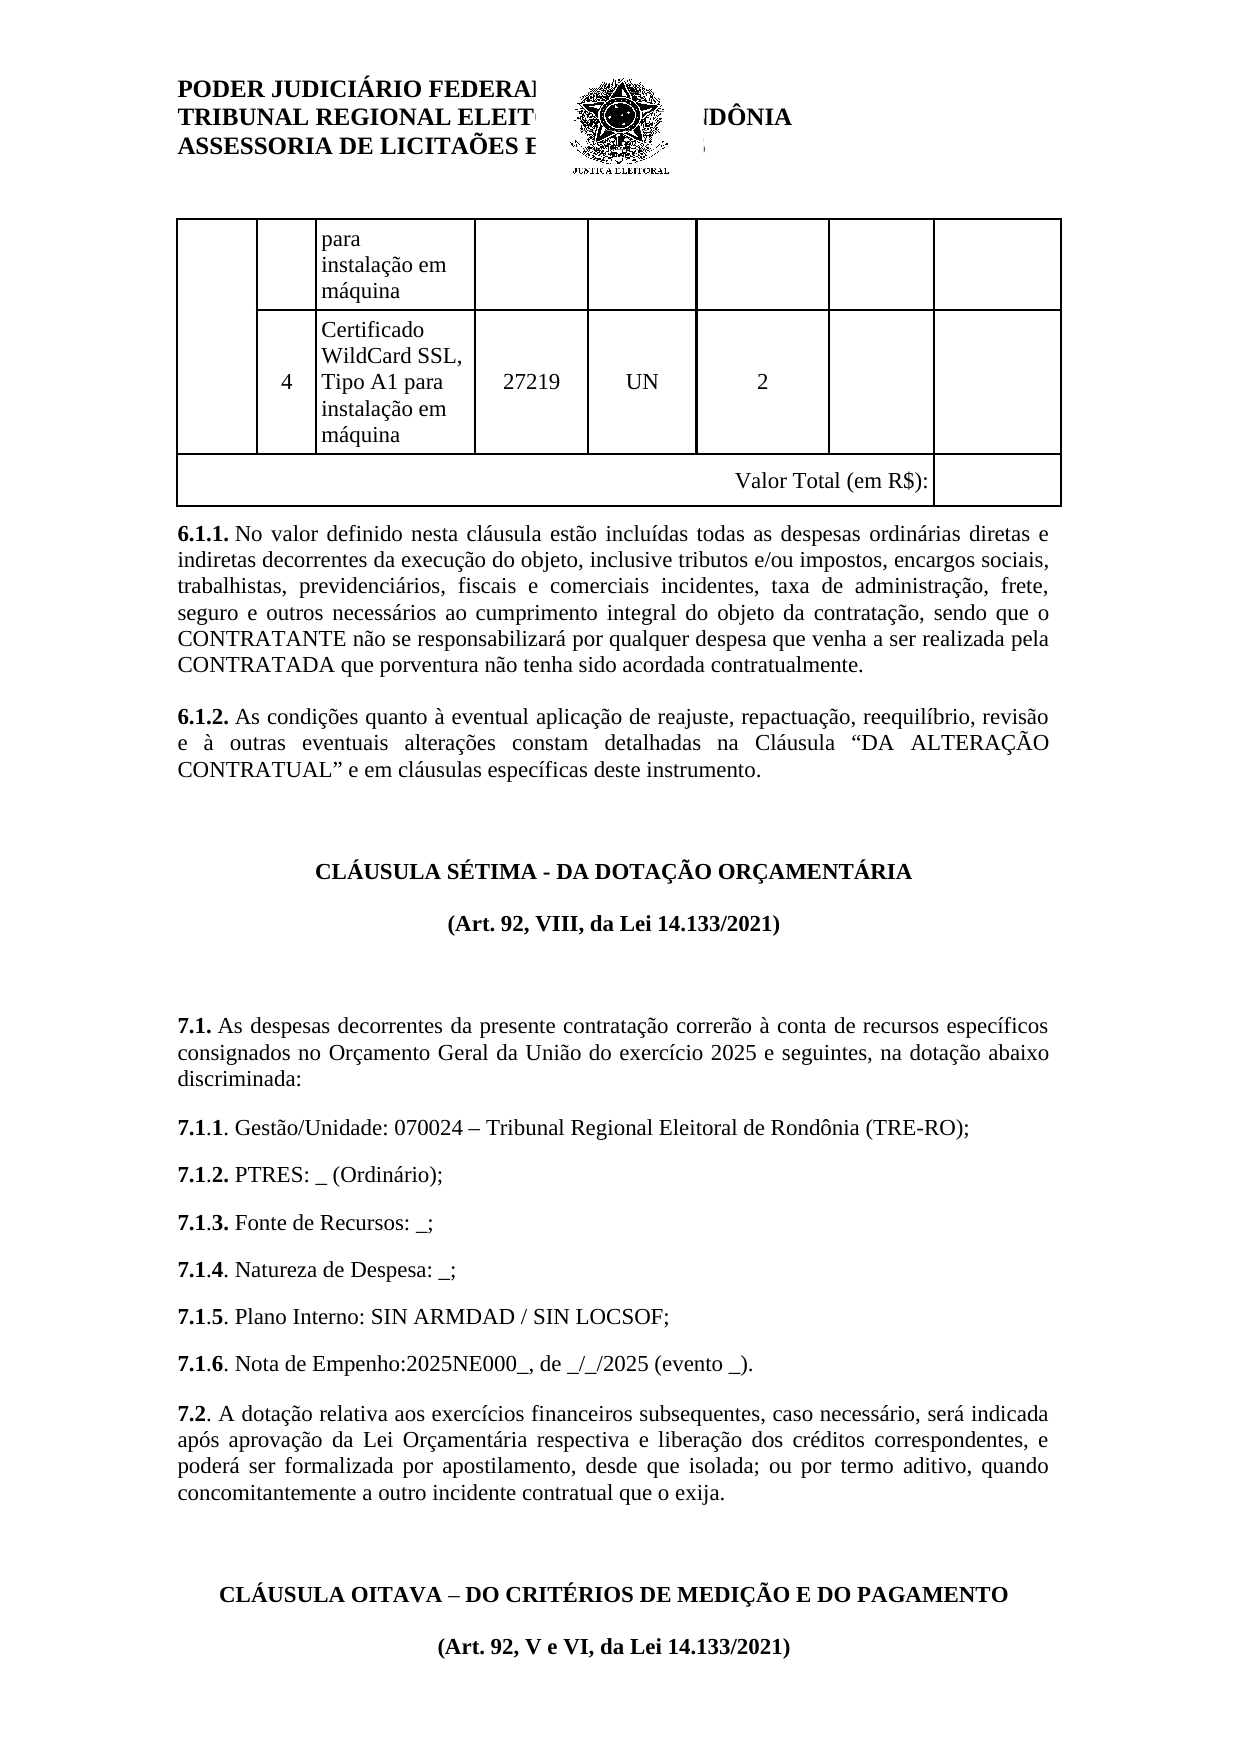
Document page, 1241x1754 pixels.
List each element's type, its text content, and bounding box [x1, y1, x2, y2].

table_cell Certificado WildCard SSL, Tipo A1 para instalação em máquina [317, 311, 474, 452]
table_cell [830, 220, 933, 309]
text 6.1.1. No valor definido nesta cláusula estão incluídas todas as despesas ordinárias diretas e indiretas decorrentes da execução do objeto, inclusive tributos e/ou impostos, encargos sociais, trabalhistas, previdenciários, fiscais e comerciais incidentes, taxa de administração, frete, seguro e outros necessários ao cumprimento integral do objeto da contratação, sendo que o CONTRATANTE não se responsabilizará por qualquer despesa que venha a ser realizada pela CONTRATADA que porventura não tenha sido acordada contratualmente. [177, 520, 1051, 678]
table_cell [589, 220, 695, 309]
table_cell [830, 311, 933, 452]
text 6.1.2. As condições quanto à eventual aplicação de reajuste, repactuação, reequilíbrio, revisão e à outras eventuais alterações constam detalhadas na Cláusula “DA ALTERAÇÃO CONTRATUAL” e em cláusulas específicas deste instrumento. [177, 703, 1051, 782]
text 7.1.2. PTRES: _ (Ordinário); [177, 1162, 1063, 1188]
text 7.1. As despesas decorrentes da presente contratação correrão à conta de recursos específicos consignados no Orçamento Geral da União do exercício 2025 e seguintes, na dotação abaixo discriminada: [177, 1012, 1051, 1091]
text (Art. 92, V e VI, da Lei 14.133/2021) [177, 1633, 1051, 1659]
table_cell [935, 455, 1060, 505]
table_cell [476, 220, 587, 309]
text 7.1.5. Plano Interno: SIN ARMDAD / SIN LOCSOF; [177, 1303, 1063, 1329]
text CLÁUSULA OITAVA – DO CRITÉRIOS DE MEDIÇÃO E DO PAGAMENTO [177, 1581, 1051, 1608]
table_cell 27219 [476, 311, 587, 452]
text 7.1.6. Nota de Empenho:2025NE000_, de _/_/2025 (evento _). [177, 1350, 1063, 1377]
text 7.1.4. Natureza de Despesa: _; [177, 1256, 1063, 1282]
table_cell Valor Total (em R$): [178, 455, 933, 505]
table_cell 2 [698, 311, 828, 452]
table_cell para instalação em máquina [317, 220, 474, 309]
table_cell UN [589, 311, 695, 452]
table_cell [935, 220, 1060, 309]
table_cell [698, 220, 828, 309]
text 7.1.3. Fonte de Recursos: _; [177, 1209, 1063, 1235]
text 7.1.1. Gestão/Unidade: 070024 – Tribunal Regional Eleitoral de Rondônia (TRE-RO); [177, 1114, 1063, 1141]
text 7.2. A dotação relativa aos exercícios financeiros subsequentes, caso necessário, será indicada após aprovação da Lei Orçamentária respectiva e liberação dos créditos correspondentes, e poderá ser formalizada por apostilamento, desde que isolada; ou por termo aditivo, quando concomitantemente a outro incidente contratual que o exija. [177, 1399, 1051, 1505]
table_cell 4 [258, 311, 315, 452]
table_cell [258, 220, 315, 309]
table_cell [935, 311, 1060, 452]
text CLÁUSULA SÉTIMA - DA DOTAÇÃO ORÇAMENTÁRIA [177, 858, 1051, 885]
text (Art. 92, VIII, da Lei 14.133/2021) [177, 910, 1051, 936]
table_cell [178, 220, 256, 452]
